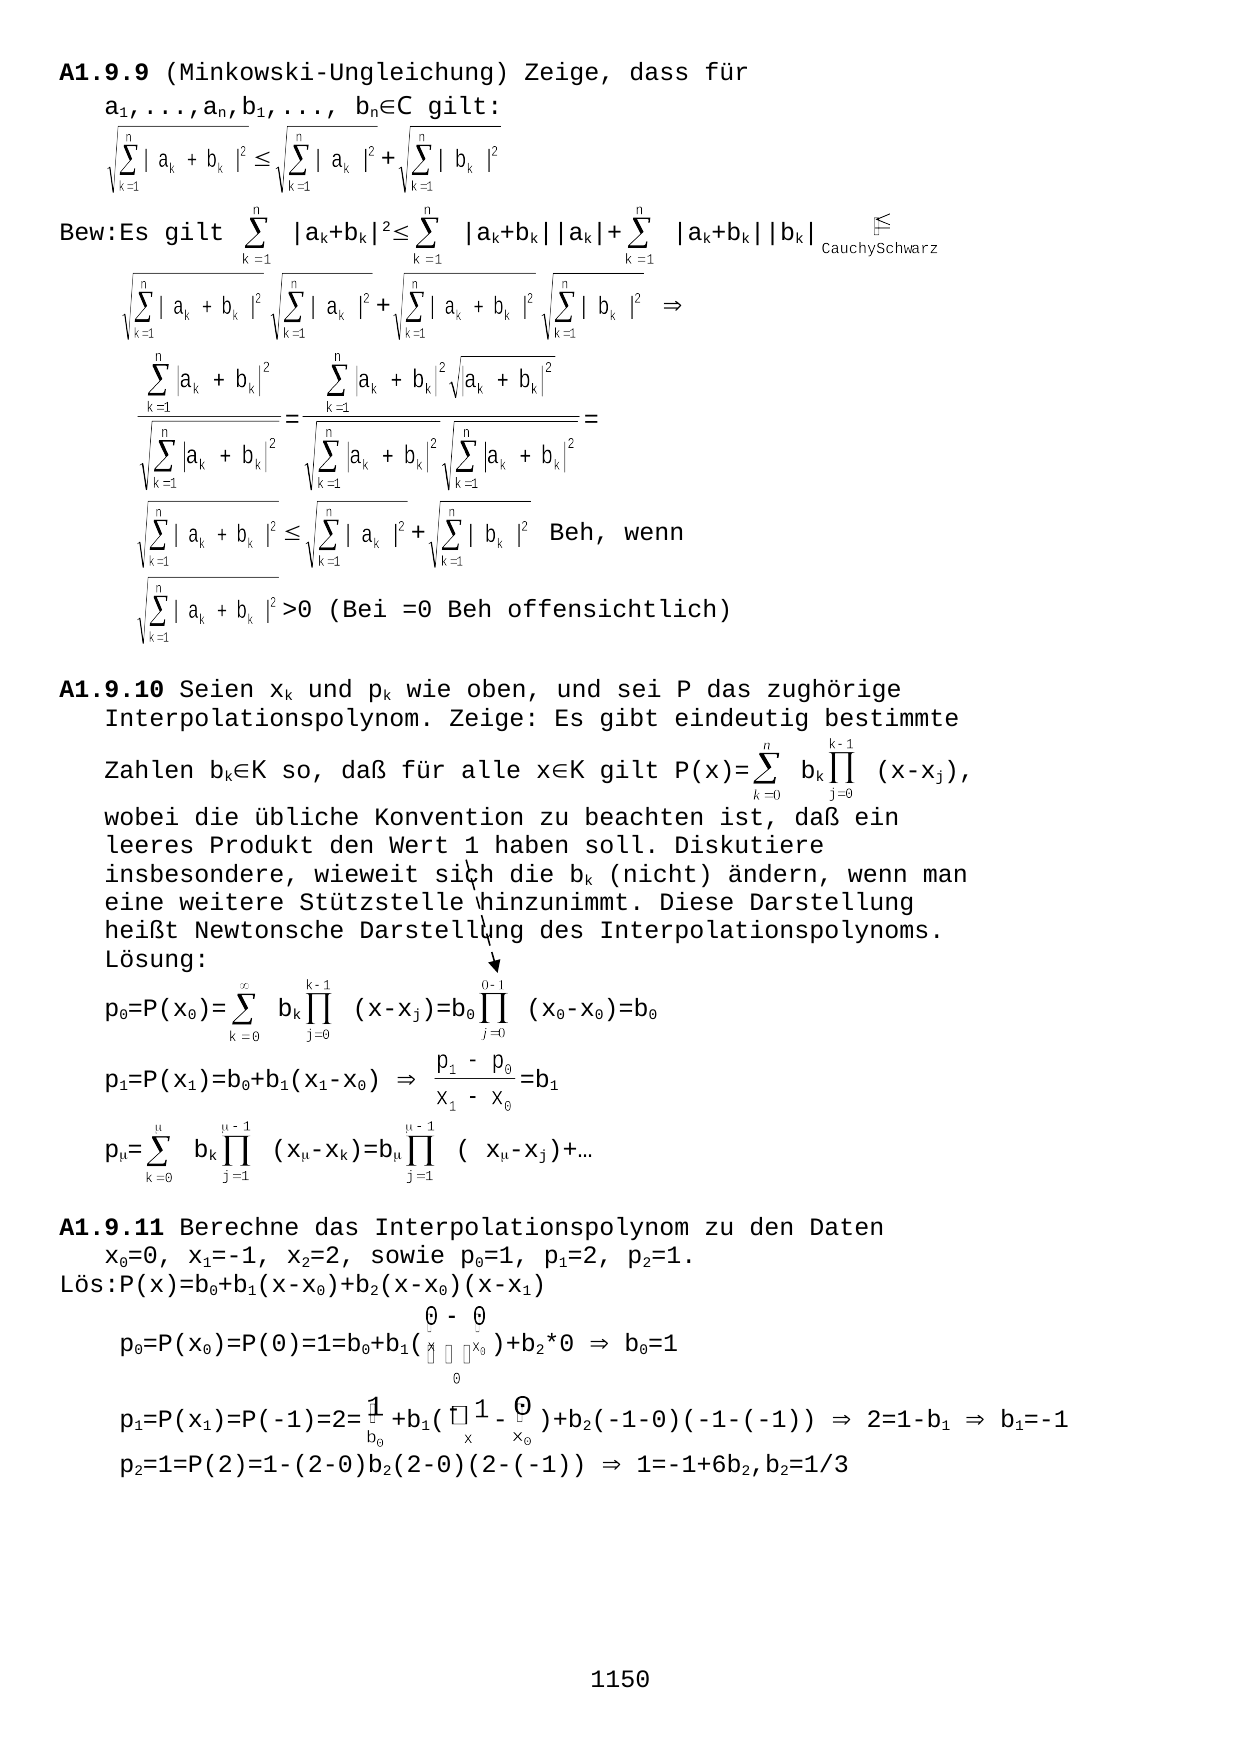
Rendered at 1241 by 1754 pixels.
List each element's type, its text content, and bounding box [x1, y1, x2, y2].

text Zahlen bkK so, daß für alle xK gilt P(x)=bk(x-xj), [59, 733, 1181, 804]
text p2=1=P(2)=1-(2-0)b2(2-0)(2-(-1))  1=-1+6b2,b2=1/3 [59, 1452, 1181, 1480]
text Bew:Es gilt |ak+bk|2|ak+bk||ak|+|ak+bk||bk| [59, 198, 1181, 269]
text Lös:P(x)=b0+b1(x-x0)+b2(x-x0)(x-x1) [59, 1271, 1181, 1300]
text p=bk(x-xk)=b( x-xj)+… [59, 1115, 1181, 1186]
text heißt Newtonsche Darstellung des Interpolationspolynoms. [483, 918, 1181, 946]
text A1.9.9 (Minkowski-Ungleichung) Zeige, dass für [59, 59, 1181, 87]
text p1=P(x1)=b0+b1(x1-x0)  =b1 [59, 1045, 1181, 1115]
text insbesondere, wieweit sich die bk (nicht) ändern, wenn man [59, 861, 473, 889]
text == [59, 345, 1181, 496]
text p0=P(x0)=P(0)=1=b0+b1()+b2*0  b0=1 [59, 1300, 1181, 1389]
text Lösung: [59, 946, 1181, 974]
text x0=0, x1=-1, x2=2, sowie p0=1, p1=2, p2=1. [59, 1243, 1181, 1271]
text >0 (Bei =0 Beh offensichtlich) [59, 572, 1181, 648]
text p0=P(x0)=bk(x-xj)=b0(x0-x0)=b0 [59, 974, 1181, 1045]
text wobei die übliche Konvention zu beachten ist, daß ein [59, 804, 1181, 833]
text A1.9.11 Berechne das Interpolationspolynom zu den Daten [59, 1215, 1181, 1243]
text a1,...,an,b1,..., bnC gilt: [59, 87, 1181, 122]
text p1=P(x1)=P(-1)=2=+b1(-)+b2(-1-0)(-1-(-1))  2=1-b1  b1=-1 [59, 1389, 1181, 1452]
text + [59, 122, 1181, 198]
text insbesondere, wieweit sich die bk (nicht) ändern, wenn man [468, 861, 1181, 889]
text Interpolationspolynom. Zeige: Es gibt eindeutig bestimmte [59, 705, 1181, 733]
text heißt Newtonsche Darstellung des Interpolationspolynoms. [59, 918, 489, 946]
text A1.9.10 Seien xk und pk wie oben, und sei P das zughörige [59, 677, 1181, 705]
text +  [59, 269, 1181, 345]
text + Beh, wenn [59, 496, 1181, 572]
text eine weitere Stützstelle hinzunimmt. Diese Darstellung [59, 889, 1181, 918]
text leeres Produkt den Wert 1 haben soll. Diskutiere [59, 833, 1181, 861]
